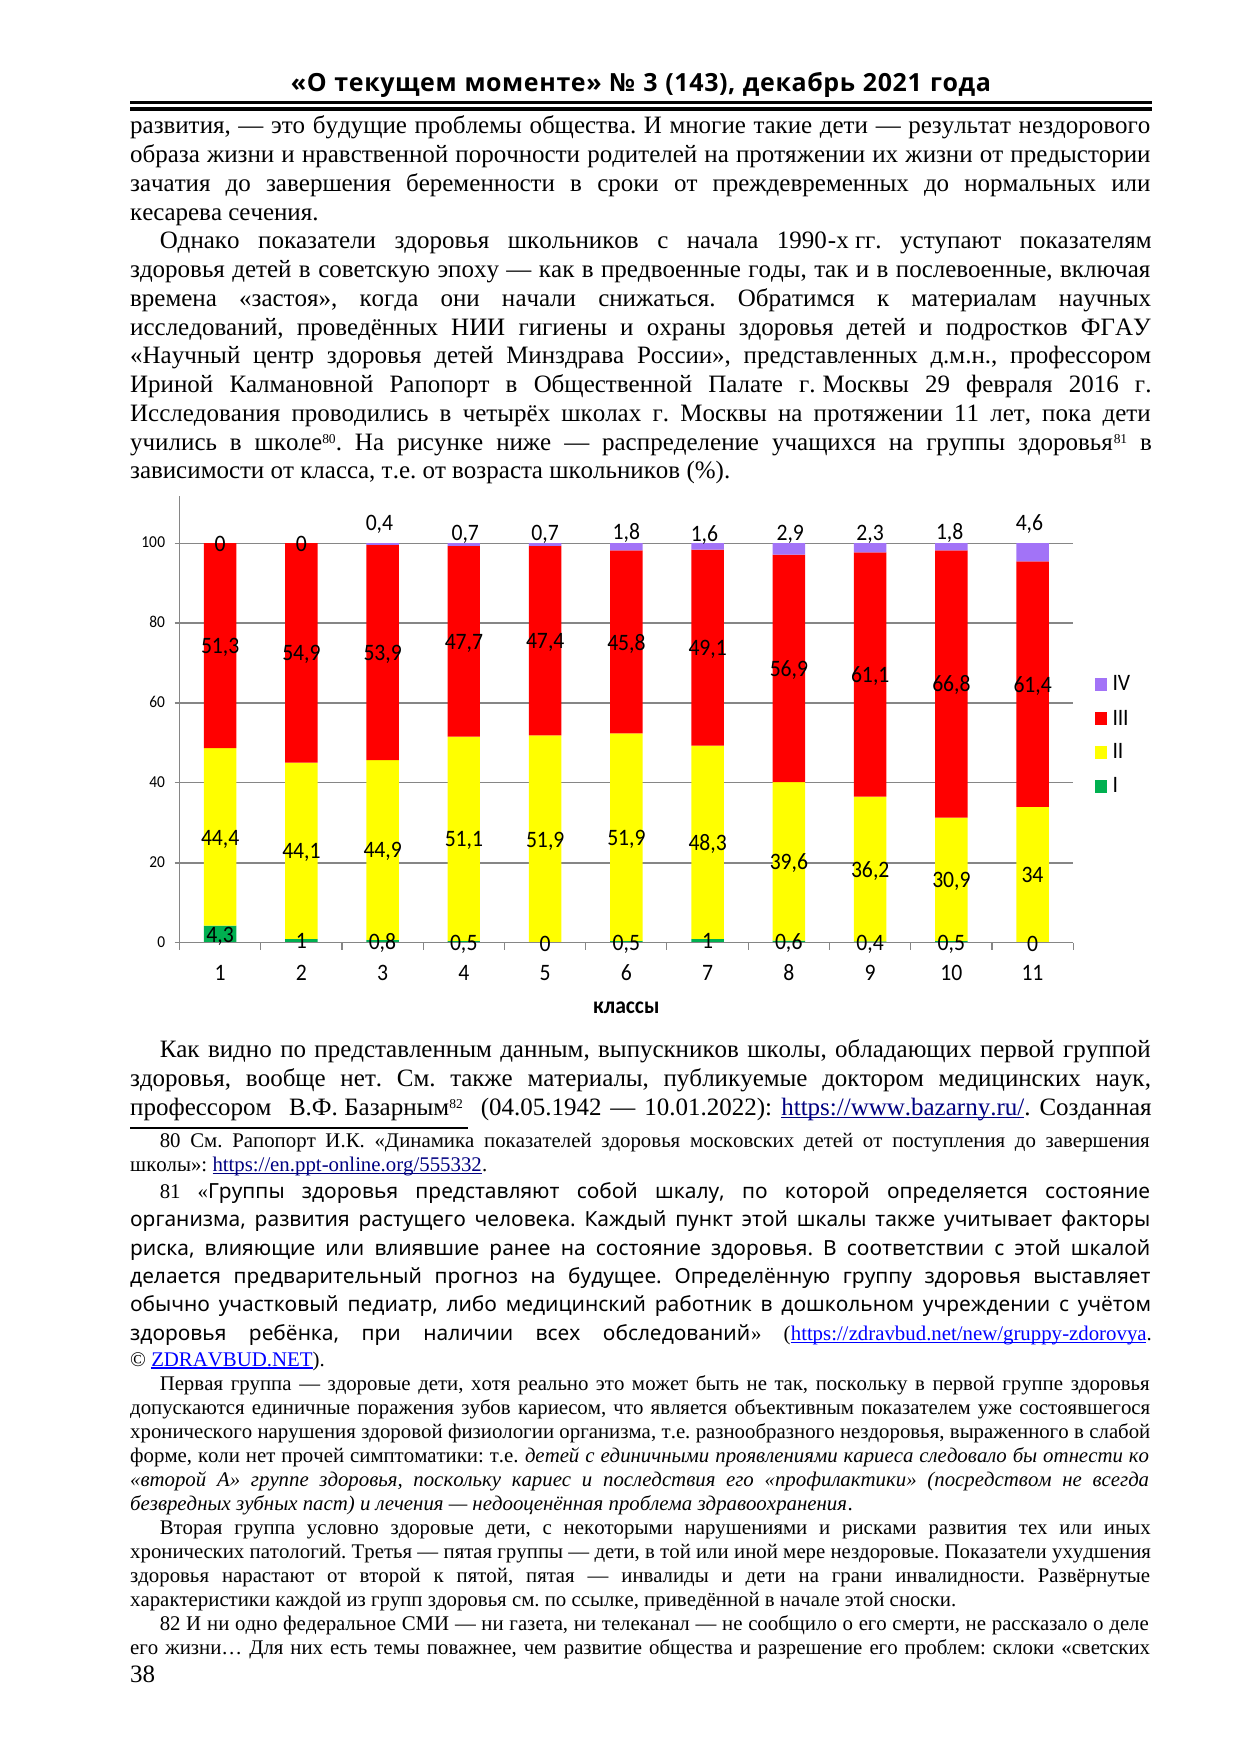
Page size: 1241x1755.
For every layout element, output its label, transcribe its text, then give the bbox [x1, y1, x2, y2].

text Однако показатели здоровья школьников с начала 1990‑х гг. уступают показателям здоровья детей в советскую эпоху — как в предвоенные годы, так и в послевоенные, включая времена «застоя», когда они начали снижаться. Обратимся к материалам научных исследований, проведённых НИИ гигиены и охраны здоровья детей и подростков ФГАУ «Научный центр здоровья детей Минздрава России», представленных д.м.н., профессором Ириной Калмановной Рапопорт в Общественной Палате г. Москвы 29 февраля 2016 г. Исследования проводились в четырёх школах г. Москвы на протяжении 11 лет, пока дети учились в школе. На рисунке ниже — распределение учащихся на группы здоровья в зависимости от класса, т.е. от возраста школьников (%). [130, 226, 1152, 484]
text Первая группа — здоровые дети, хотя реально это может быть не так, поскольку в первой группе здоровья допускаются единичные поражения зубов кариесом, что является объективным показателем уже состоявшегося хронического нарушения здоровой физиологии организма, т.е. разнообразного нездоровья, выраженного в слабой форме, коли нет прочей симптоматики: т.е. детей с единичными проявлениями кариеса следовало бы отнести ко «второй А» группе здоровья, поскольку кариес и последствия его «профилактики» (посредством не всегда безвредных зубных паст) и лечения — недооценённая проблема здравоохранения. [130, 1371, 1152, 1515]
text Как видно по представленным данным, выпускников школы, обладающих первой группой здоровья, вообще нет. См. также материалы, публикуемые доктором медицинских наук, профессором В.Ф. Базарным (04.05.1942 — 10.01.2022): https://www.bazarny.ru/. Созданная [130, 1034, 1152, 1121]
text развития, — это будущие проблемы общества. И многие такие дети — результат нездорового образа жизни и нравственной порочности родителей на протяжении их жизни от предыстории зачатия до завершения беременности в сроки от преждевременных до нормальных или кесарева сечения. [130, 111, 1152, 226]
text «Группы здоровья представляют собой шкалу, по которой определяется состояние организма, развития растущего человека. Каждый пункт этой шкалы также учитывает факторы риска, влияющие или влиявшие ранее на состояние здоровья. В соответствии с этой шкалой делается предварительный прогноз на будущее. Определённую группу здоровья выставляет обычно участковый педиатр, либо медицинский работник в дошкольном учреждении с учётом здоровья ребёнка, при наличии всех обследований» (https://zdravbud.net/new/gruppy-zdorovya. © ZDRAVBUD.NET). [130, 1176, 1152, 1371]
text Вторая группа условно здоровые дети, с некоторыми нарушениями и рисками развития тех или иных хронических патологий. Третья — пятая группы — дети, в той или иной мере нездоровые. Показатели ухудшения здоровья нарастают от второй к пятой, пятая — инвалиды и дети на грани инвалидности. Развёрнутые характеристики каждой из групп здоровья см. по ссылке, приведённой в начале этой сноски. [130, 1515, 1152, 1611]
text См. Рапопорт И.К. «Динамика показателей здоровья московских детей от поступления до завершения школы»: https://en.ppt-online.org/555332. [130, 1128, 1152, 1176]
text И ни одно федеральное СМИ — ни газета, ни телеканал — не сообщило о его смерти, не рассказало о деле его жизни… Для них есть темы поважнее, чем развитие общества и разрешение его проблем: склоки «светских [130, 1611, 1152, 1659]
